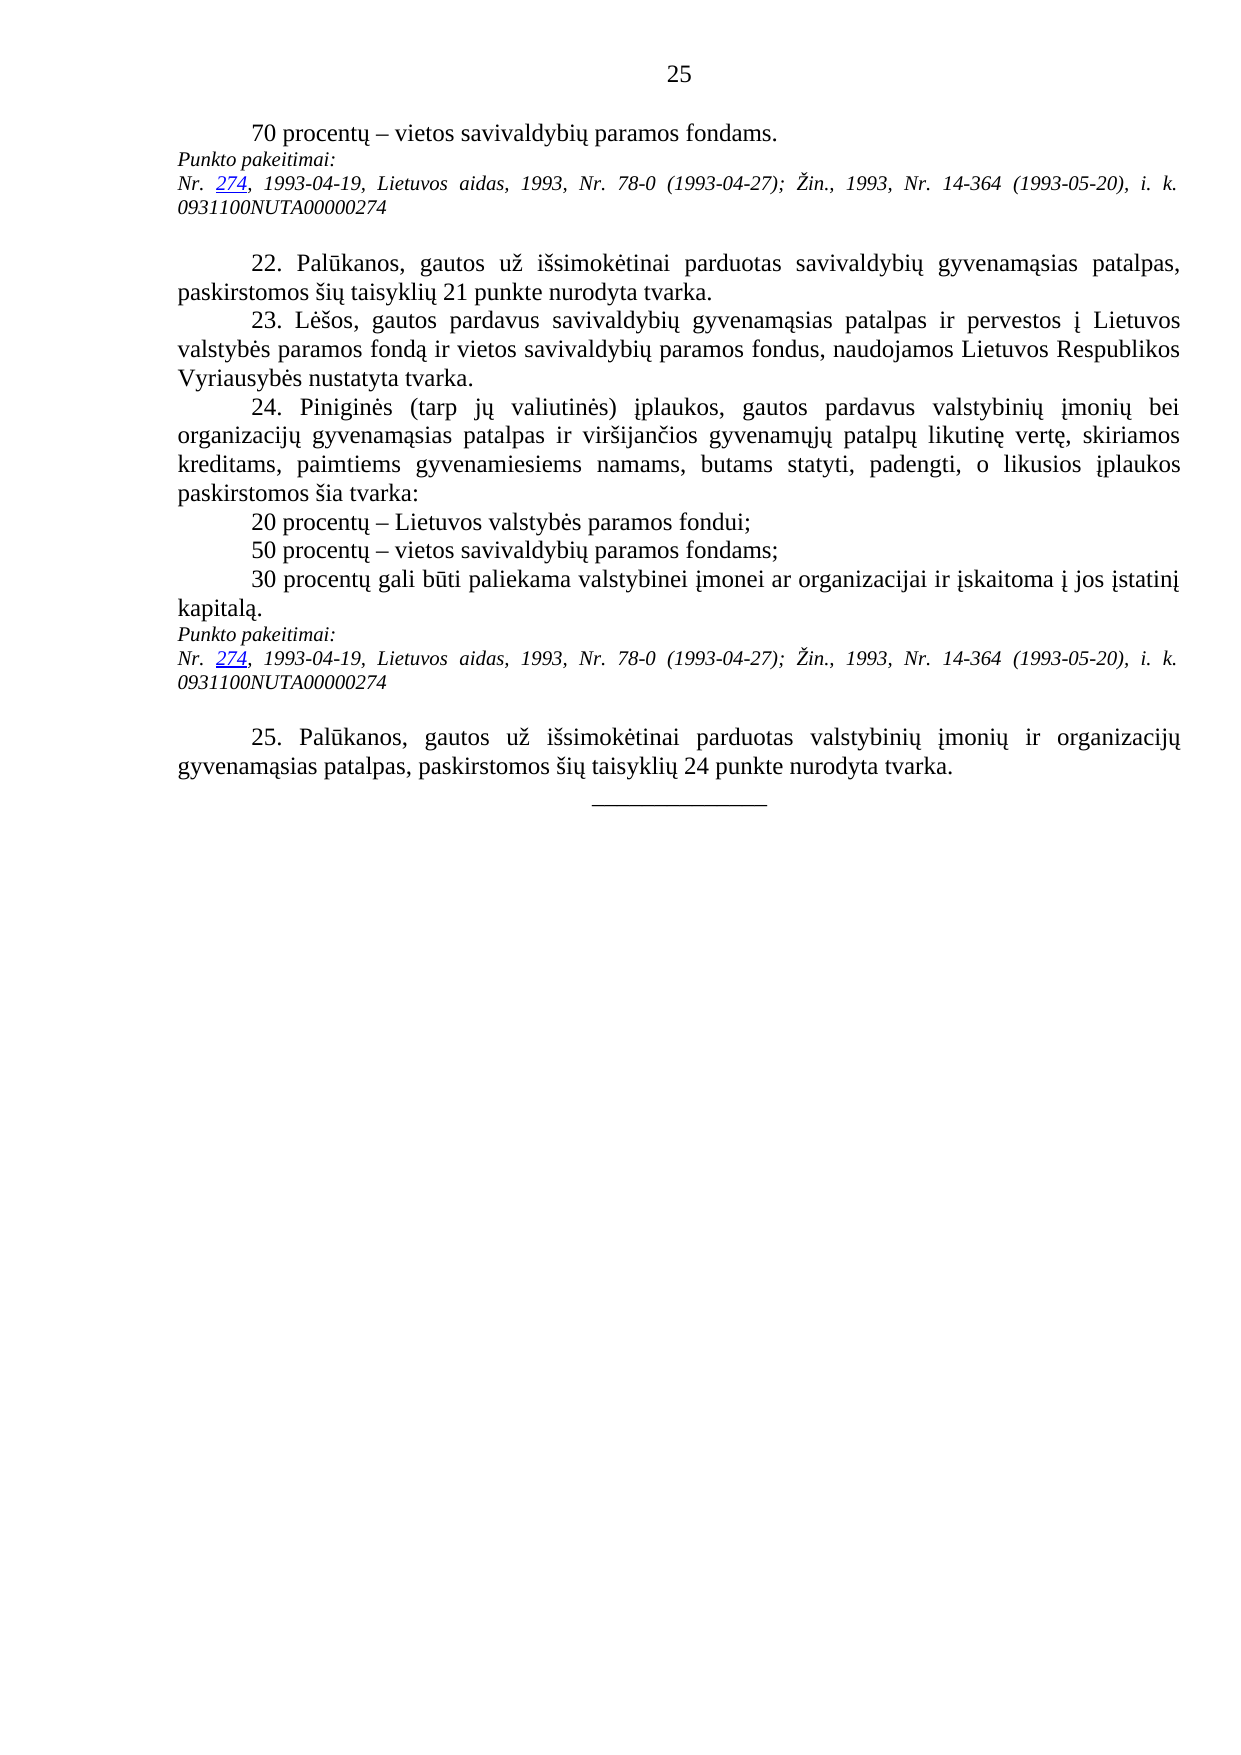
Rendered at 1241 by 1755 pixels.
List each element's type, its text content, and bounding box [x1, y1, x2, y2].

text 70 procentų – vietos savivaldybių paramos fondams. [177, 118, 1181, 147]
text 22. Palūkanos, gautos už išsimokėtinai parduotas savivaldybių gyvenamąsias patalpas, paskirstomos šių taisyklių 21 punkte nurodyta tvarka. [177, 248, 1181, 305]
text 23. Lėšos, gautos pardavus savivaldybių gyvenamąsias patalpas ir pervestos į Lietuvos valstybės paramos fondą ir vietos savivaldybių paramos fondus, naudojamos Lietuvos Respublikos Vyriausybės nustatyta tvarka. [177, 305, 1181, 392]
text Nr. 274, 1993-04-19, Lietuvos aidas, 1993, Nr. 78-0 (1993-04-27); Žin., 1993, Nr. 14-364 (1993-05-20), i. k. 0931100NUTA00000274 [177, 171, 1181, 219]
text ______________ [177, 780, 1181, 809]
text 50 procentų – vietos savivaldybių paramos fondams; [177, 535, 1181, 564]
text 20 procentų – Lietuvos valstybės paramos fondui; [177, 507, 1181, 535]
text Nr. 274, 1993-04-19, Lietuvos aidas, 1993, Nr. 78-0 (1993-04-27); Žin., 1993, Nr. 14-364 (1993-05-20), i. k. 0931100NUTA00000274 [177, 646, 1181, 694]
text Punkto pakeitimai: [177, 147, 1181, 171]
text 30 procentų gali būti paliekama valstybinei įmonei ar organizacijai ir įskaitoma į jos įstatinį kapitalą. [177, 564, 1181, 622]
text 24. Piniginės (tarp jų valiutinės) įplaukos, gautos pardavus valstybinių įmonių bei organizacijų gyvenamąsias patalpas ir viršijančios gyvenamųjų patalpų likutinę vertę, skiriamos kreditams, paimtiems gyvenamiesiems namams, butams statyti, padengti, o likusios įplaukos paskirstomos šia tvarka: [177, 392, 1181, 507]
text 25. Palūkanos, gautos už išsimokėtinai parduotas valstybinių įmonių ir organizacijų gyvenamąsias patalpas, paskirstomos šių taisyklių 24 punkte nurodyta tvarka. [177, 722, 1181, 780]
text Punkto pakeitimai: [177, 622, 1181, 646]
